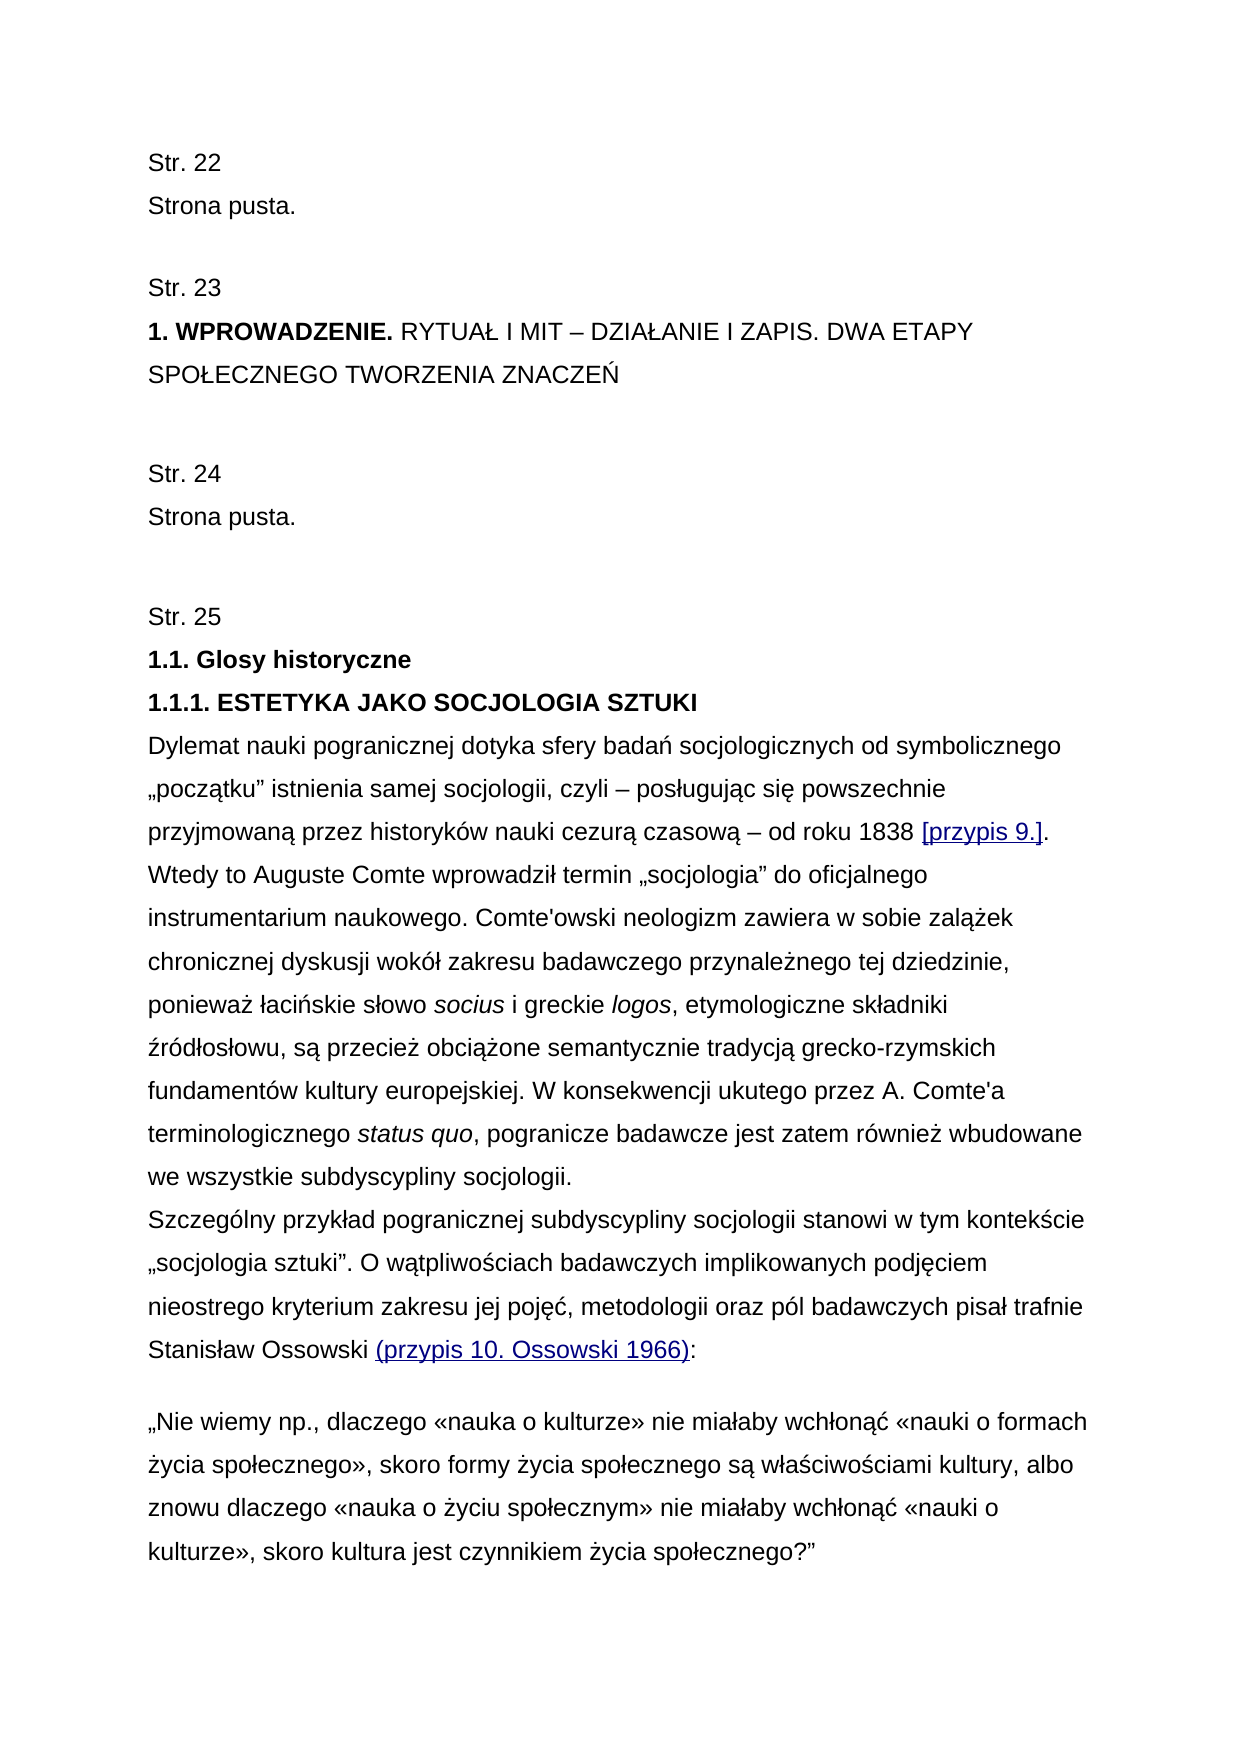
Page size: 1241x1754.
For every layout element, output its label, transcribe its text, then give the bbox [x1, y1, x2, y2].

text „Nie wiemy np., dlaczego «nauka o kulturze» nie miałaby wchłonąć «nauki o formach życia społecznego», skoro formy życia społecznego są właściwościami kultury, albo znowu dlaczego «nauka o życiu społecznym» nie miałaby wchłonąć «nauki o kulturze», skoro kultura jest czynnikiem życia społecznego?” [148, 1407, 1093, 1565]
text Str. 24 [148, 459, 1093, 488]
text Str. 23 [148, 273, 1093, 302]
subtitle 1.1.1. ESTETYKA JAKO SOCJOLOGIA SZTUKI [148, 688, 1093, 716]
text Str. 25 [148, 601, 1093, 630]
subtitle 1.1. Glosy historyczne [148, 644, 1093, 673]
text Strona pusta. [148, 502, 1093, 531]
text Dylemat nauki pogranicznej dotyka sfery badań socjologicznych od symbolicznego „początku” istnienia samej socjologii, czyli – posługując się powszechnie przyjmowaną przez historyków nauki cezurą czasową – od roku 1838 [przypis 9.]. Wtedy to Auguste Comte wprowadził termin „socjologia” do oficjalnego instrumentarium naukowego. Comte'owski neologizm zawiera w sobie zalążek chronicznej dyskusji wokół zakresu badawczego przynależnego tej dziedzinie, ponieważ łacińskie słowo socius i greckie logos, etymologiczne składniki źródłosłowu, są przecież obciążone semantycznie tradycją grecko-rzymskich fundamentów kultury europejskiej. W konsekwencji ukutego przez A. Comte'a terminologicznego status quo, pogranicze badawcze jest zatem również wbudowane we wszystkie subdyscypliny socjologii. [148, 731, 1093, 1191]
text Szczególny przykład pogranicznej subdyscypliny socjologii stanowi w tym kontekście „socjologia sztuki”. O wątpliwościach badawczych implikowanych podjęciem nieostrego kryterium zakresu jej pojęć, metodologii oraz pól badawczych pisał trafnie Stanisław Ossowski (przypis 10. Ossowski 1966): [148, 1205, 1093, 1363]
text Str. 22 [148, 148, 1093, 176]
subtitle 1. WPROWADZENIE. RYTUAŁ I MIT – DZIAŁANIE I ZAPIS. DWA ETAPY SPOŁECZNEGO TWORZENIA ZNACZEŃ [148, 316, 1093, 388]
text Strona pusta. [148, 191, 1093, 219]
